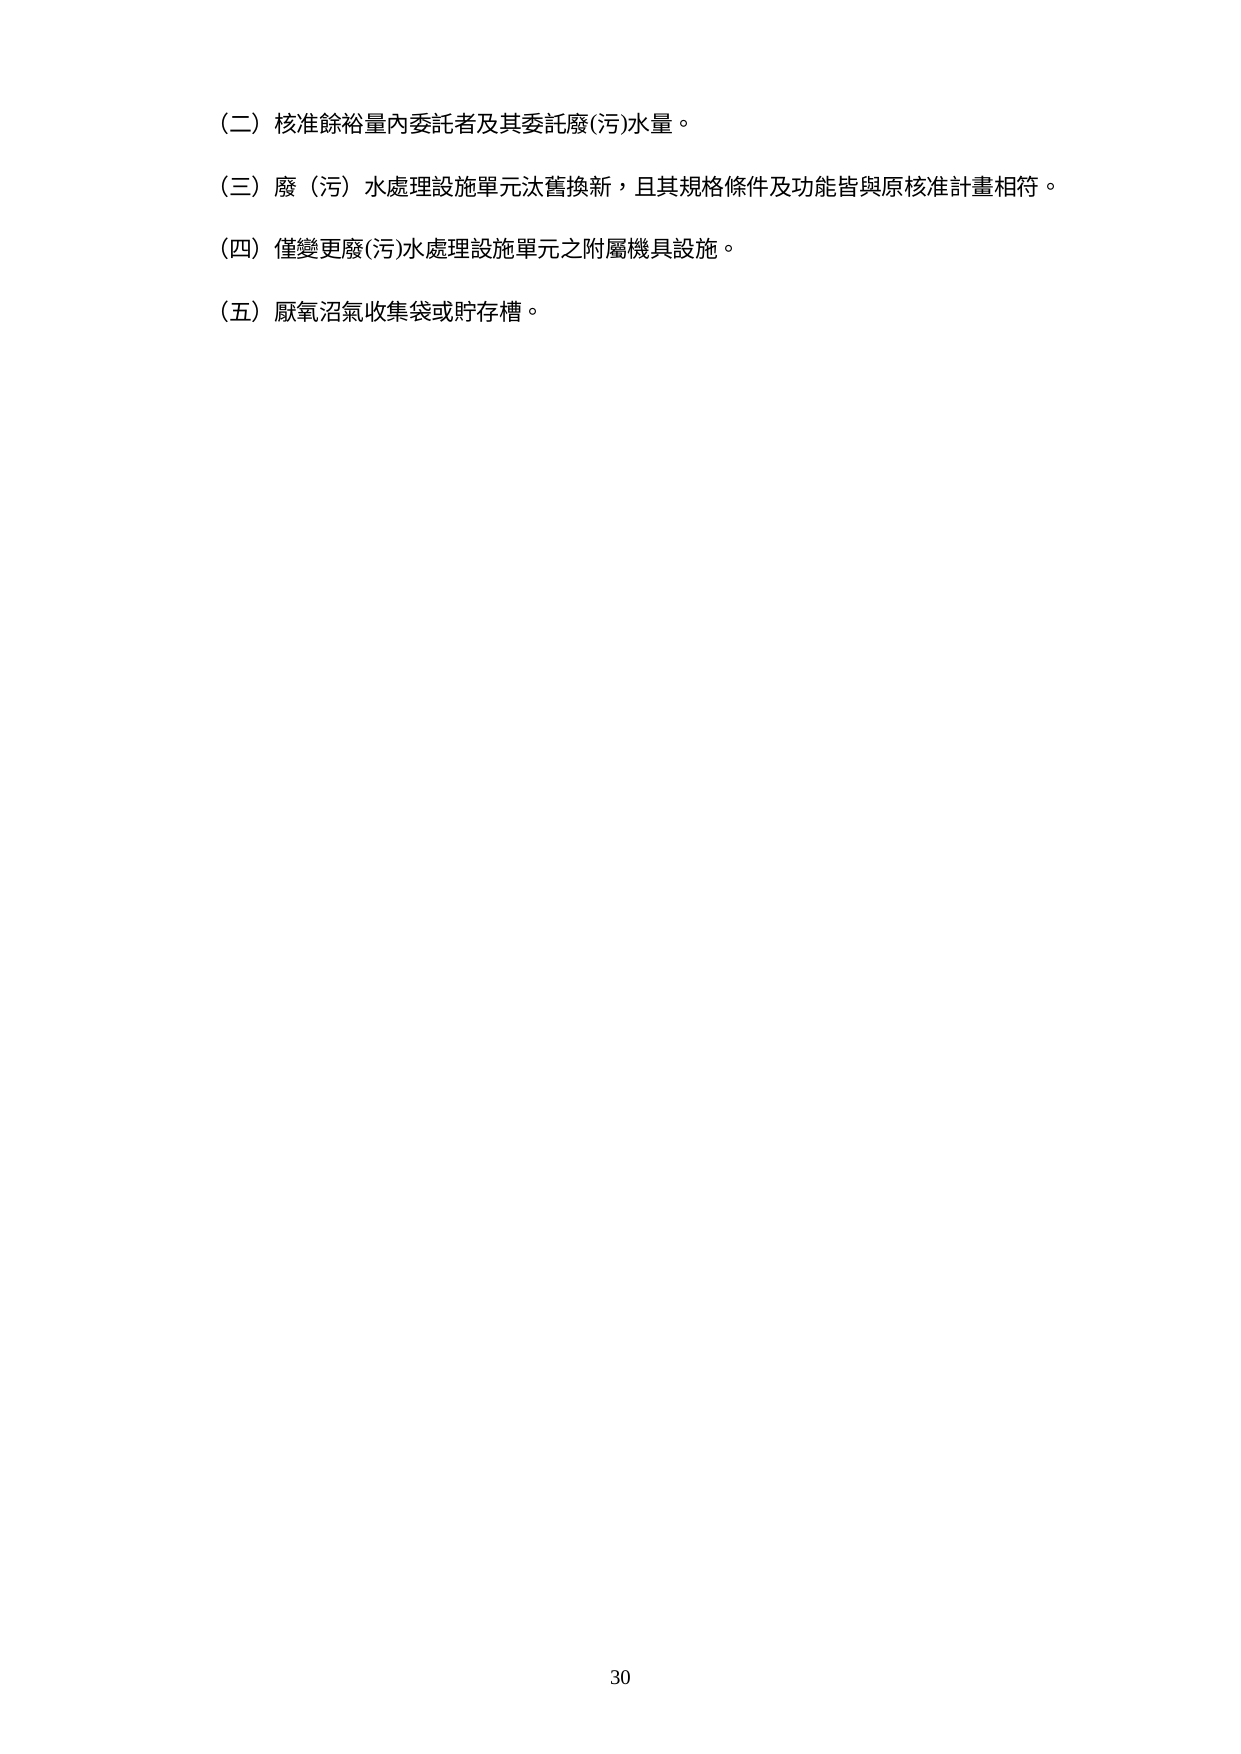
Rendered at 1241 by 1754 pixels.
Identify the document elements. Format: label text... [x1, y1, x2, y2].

text （四）僅變更廢(污)水處理設施單元之附屬機具設施。 [206, 206, 1119, 268]
text （三）廢（污）水處理設施單元汰舊換新，且其規格條件及功能皆與原核准計畫相符。 [206, 143, 1119, 206]
text （五）厭氧沼氣收集袋或貯存槽。 [206, 268, 1119, 331]
text （二）核准餘裕量內委託者及其委託廢(污)水量。 [206, 81, 1119, 143]
